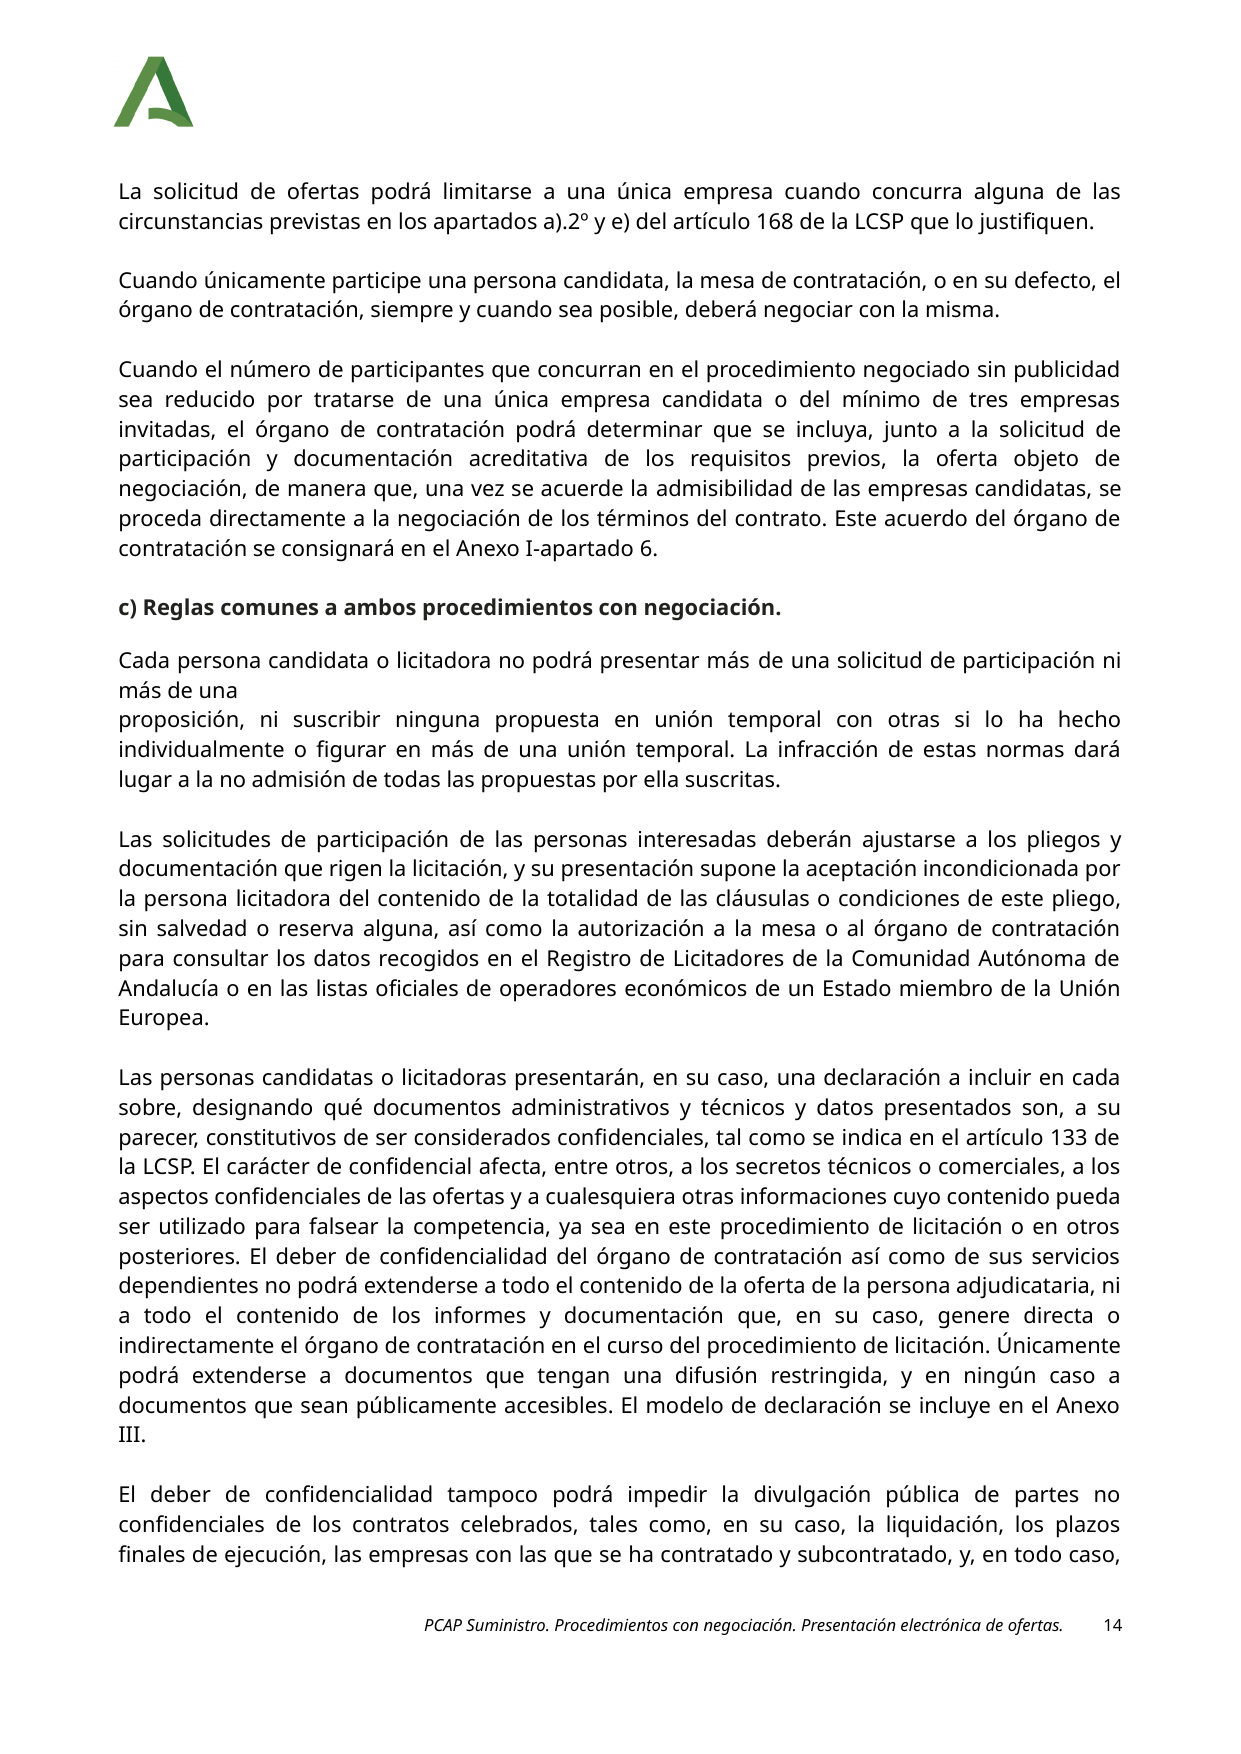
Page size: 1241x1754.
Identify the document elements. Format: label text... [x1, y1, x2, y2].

picture [109, 52, 198, 131]
text proposición, ni suscribir ninguna propuesta en unión temporal con otras si lo ha hecho individualmente o figurar en más de una unión temporal. La infracción de estas normas dará lugar a la no admisión de todas las propuestas por ella suscritas. [118, 704, 1122, 794]
text Cuando únicamente participe una persona candidata, la mesa de contratación, o en su defecto, el órgano de contratación, siempre y cuando sea posible, deberá negociar con la misma. [118, 265, 1122, 324]
text Las solicitudes de participación de las personas interesadas deberán ajustarse a los pliegos y documentación que rigen la licitación, y su presentación supone la aceptación incondicionada por la persona licitadora del contenido de la totalidad de las cláusulas o condiciones de este pliego, sin salvedad o reserva alguna, así como la autorización a la mesa o al órgano de contratación para consultar los datos recogidos en el Registro de Licitadores de la Comunidad Autónoma de Andalucía o en las listas oficiales de operadores económicos de un Estado miembro de la Unión Europea. [118, 824, 1122, 1032]
text El deber de confidencialidad tampoco podrá impedir la divulgación pública de partes no confidenciales de los contratos celebrados, tales como, en su caso, la liquidación, los plazos finales de ejecución, las empresas con las que se ha contratado y subcontratado, y, en todo caso, [118, 1479, 1122, 1568]
text c) Reglas comunes a ambos procedimientos con negociación. [118, 592, 1122, 622]
text Las personas candidatas o licitadoras presentarán, en su caso, una declaración a incluir en cada sobre, designando qué documentos administrativos y técnicos y datos presentados son, a su parecer, constitutivos de ser considerados confidenciales, tal como se indica en el artículo 133 de la LCSP. El carácter de confidencial afecta, entre otros, a los secretos técnicos o comerciales, a los aspectos confidenciales de las ofertas y a cualesquiera otras informaciones cuyo contenido pueda ser utilizado para falsear la competencia, ya sea en este procedimiento de licitación o en otros posteriores. El deber de confidencialidad del órgano de contratación así como de sus servicios dependientes no podrá extenderse a todo el contenido de la oferta de la persona adjudicataria, ni a todo el contenido de los informes y documentación que, en su caso, genere directa o indirectamente el órgano de contratación en el curso del procedimiento de licitación. Únicamente podrá extenderse a documentos que tengan una difusión restringida, y en ningún caso a documentos que sean públicamente accesibles. El modelo de declaración se incluye en el Anexo III. [118, 1062, 1122, 1449]
text Cada persona candidata o licitadora no podrá presentar más de una solicitud de participación ni más de una [118, 645, 1122, 704]
text Cuando el número de participantes que concurran en el procedimiento negociado sin publicidad sea reducido por tratarse de una única empresa candidata o del mínimo de tres empresas invitadas, el órgano de contratación podrá determinar que se incluya, junto a la solicitud de participación y documentación acreditativa de los requisitos previos, la oferta objeto de negociación, de manera que, una vez se acuerde la admisibilidad de las empresas candidatas, se proceda directamente a la negociación de los términos del contrato. Este acuerdo del órgano de contratación se consignará en el Anexo I-apartado 6. [118, 354, 1122, 563]
text La solicitud de ofertas podrá limitarse a una única empresa cuando concurra alguna de las circunstancias previstas en los apartados a).2º y e) del artículo 168 de la LCSP que lo justifiquen. [118, 176, 1122, 236]
